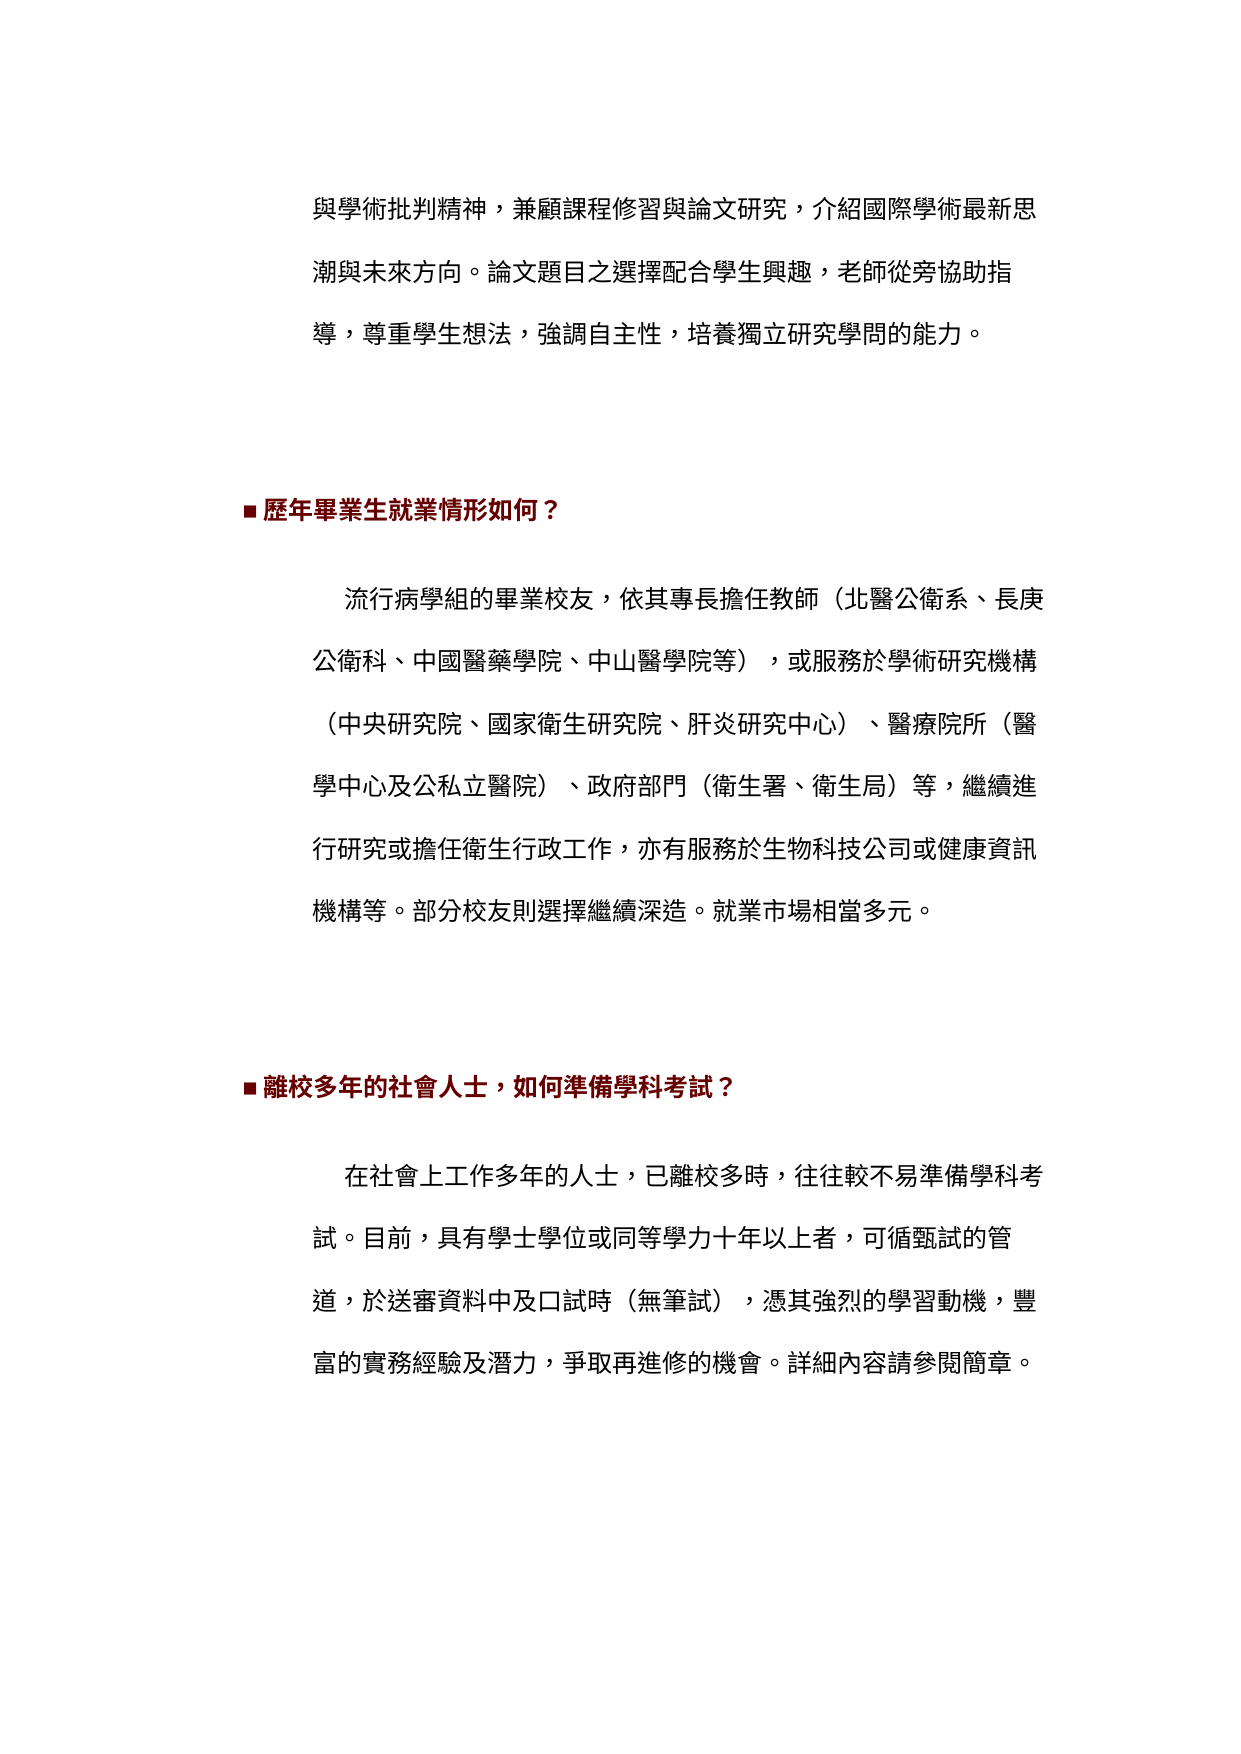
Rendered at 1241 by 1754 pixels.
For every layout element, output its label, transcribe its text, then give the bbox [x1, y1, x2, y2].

table_cell  在社會上工作多年的人士，已離校多時，往往較不易準備學科考試。目前，具有學士學位或同等學力十年以上者，可循甄試的管道，於送審資料中及口試時（無筆試），憑其強烈的學習動機，豐富的實務經驗及潛力，爭取再進修的機會。詳細內容請參閱簡章。 [188, 1125, 1053, 1391]
table_header ■ 歷年畢業生就業情形如何？ [188, 449, 1053, 548]
table_cell  流行病學組的畢業校友，依其專長擔任教師（北醫公衛系、長庚公衛科、中國醫藥學院、中山醫學院等），或服務於學術研究機構（中央研究院、國家衛生研究院、肝炎研究中心）、醫療院所（醫學中心及公私立醫院）、政府部門（衛生署、衛生局）等，繼續進行研究或擔任衛生行政工作，亦有服務於生物科技公司或健康資訊機構等。部分校友則選擇繼續深造。就業市場相當多元。 [188, 548, 1053, 938]
table_header ■ 離校多年的社會人士，如何準備學科考試？ [188, 1026, 1053, 1125]
table_cell 與學術批判精神，兼顧課程修習與論文研究，介紹國際學術最新思潮與未來方向。論文題目之選擇配合學生興趣，老師從旁協助指導，尊重學生想法，強調自主性，培養獨立研究學問的能力。 [188, 158, 1053, 361]
